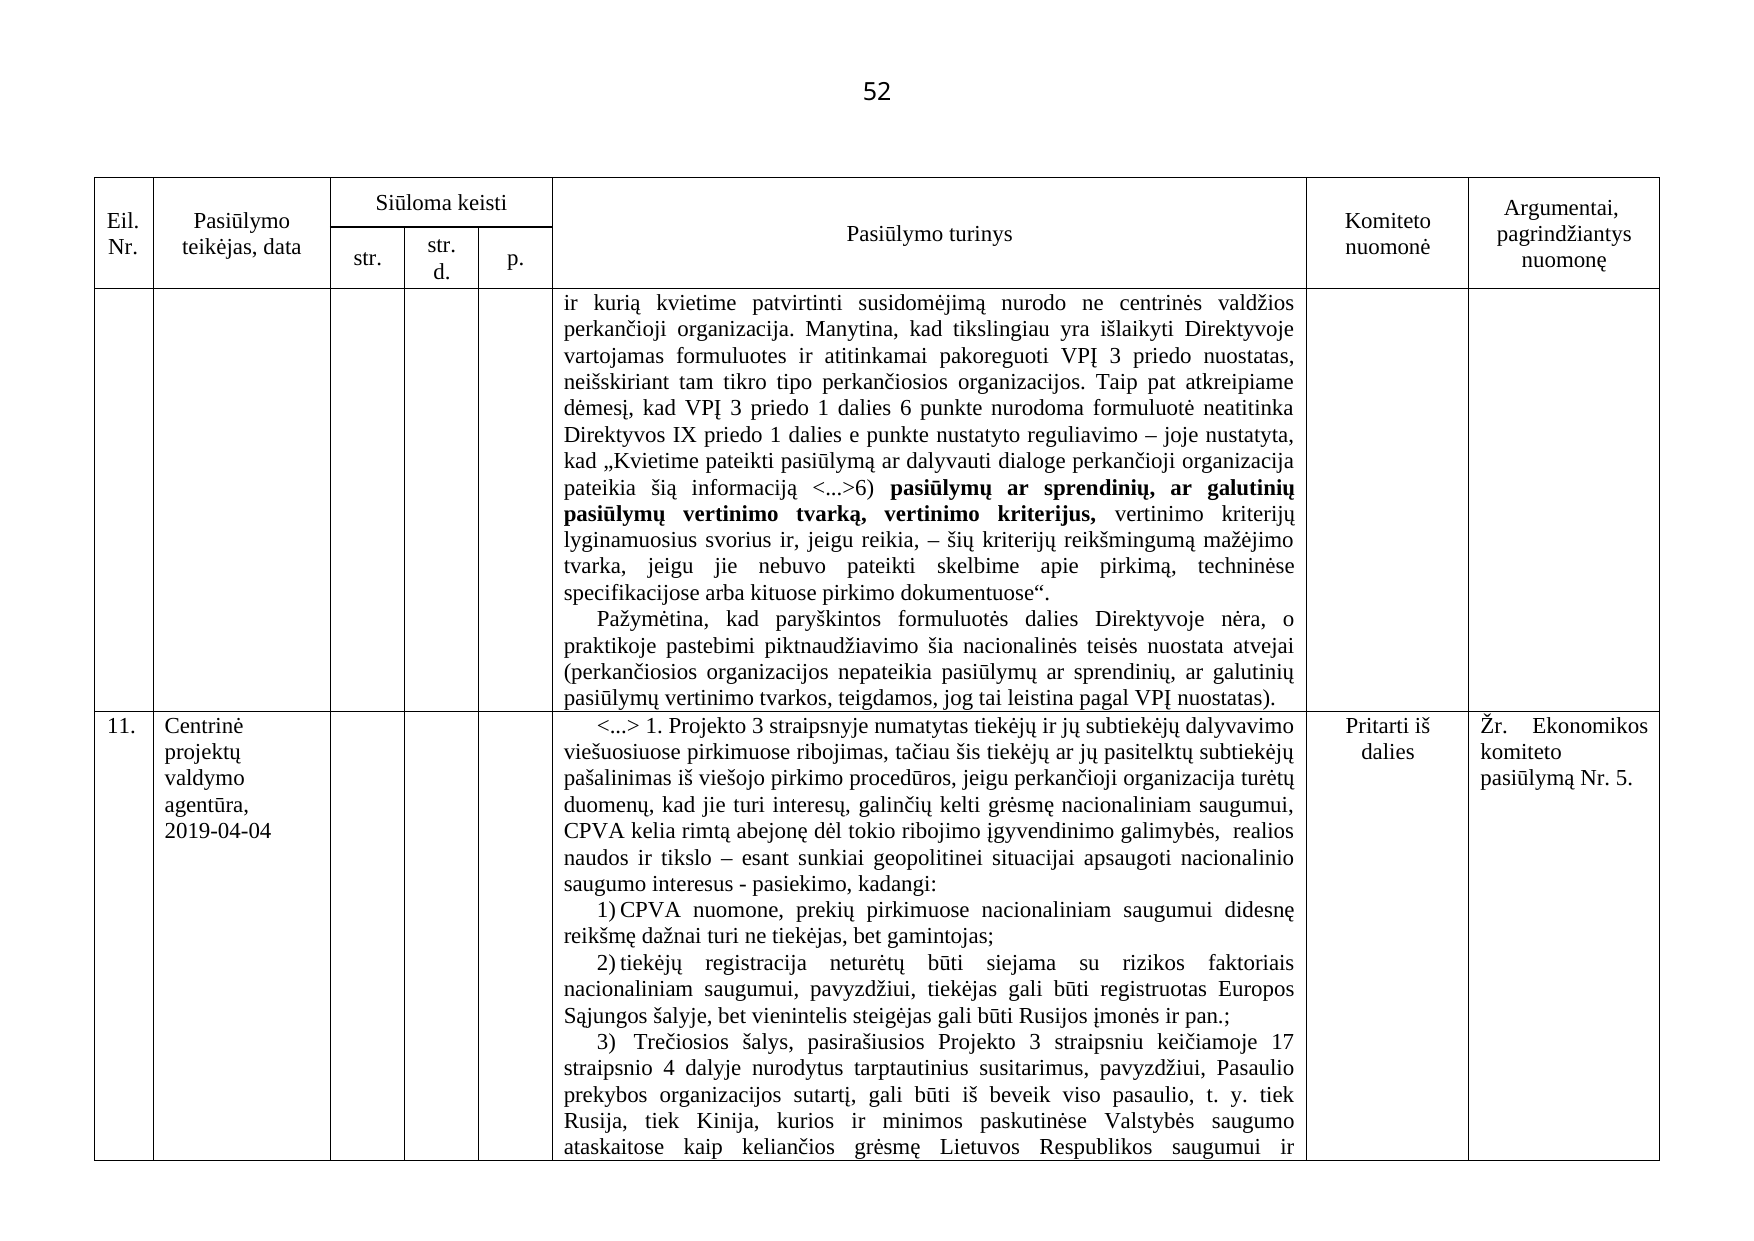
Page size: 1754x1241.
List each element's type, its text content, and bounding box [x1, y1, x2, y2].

table_cell [1307, 289, 1468, 711]
table_cell [479, 289, 552, 711]
table_header Komiteto nuomonė [1307, 178, 1468, 288]
table_cell [1469, 289, 1659, 711]
table_cell [479, 712, 552, 1160]
table_cell [95, 289, 153, 711]
table_cell Centrinė projektų valdymo agentūra, 2019-04-04 [154, 712, 330, 1160]
table_header Pasiūlymo turinys [553, 178, 1306, 288]
table_cell [331, 712, 404, 1160]
table_cell p. [479, 228, 552, 288]
table_header Pasiūlymo teikėjas, data [154, 178, 330, 288]
table_cell [405, 712, 478, 1160]
table_cell [154, 289, 330, 711]
table_header Siūloma keisti [331, 178, 552, 226]
table_cell ir kurią kvietime patvirtinti susidomėjimą nurodo ne centrinės valdžios perkančioji organizacija. Manytina, kad tikslingiau yra išlaikyti Direktyvoje vartojamas formuluotes ir atitinkamai pakoreguoti VPĮ 3 priedo nuostatas, neišskiriant tam tikro tipo perkančiosios organizacijos. Taip pat atkreipiame dėmesį, kad VPĮ 3 priedo 1 dalies 6 punkte nurodoma formuluotė neatitinka Direktyvos IX priedo 1 dalies e punkte nustatyto reguliavimo – joje nustatyta, kad „Kvietime pateikti pasiūlymą ar dalyvauti dialoge perkančioji organizacija pateikia šią informaciją <...>6) pasiūlymų ar sprendinių, ar galutinių pasiūlymų vertinimo tvarką, vertinimo kriterijus, vertinimo kriterijų lyginamuosius svorius ir, jeigu reikia, – šių kriterijų reikšmingumą mažėjimo tvarka, jeigu jie nebuvo pateikti skelbime apie pirkimą, techninėse specifikacijose arba kituose pirkimo dokumentuose“. Pažymėtina, kad paryškintos formuluotės dalies Direktyvoje nėra, o praktikoje pastebimi piktnaudžiavimo šia nacionalinės teisės nuostata atvejai (perkančiosios organizacijos nepateikia pasiūlymų ar sprendinių, ar galutinių pasiūlymų vertinimo tvarkos, teigdamos, jog tai leistina pagal VPĮ nuostatas). [553, 289, 1306, 711]
table_cell Pritarti iš dalies [1307, 712, 1468, 1160]
table_cell 11. [95, 712, 153, 1160]
table_cell [405, 289, 478, 711]
table_cell str. [331, 228, 404, 288]
table_header Eil. Nr. [95, 178, 153, 288]
table_cell [331, 289, 404, 711]
table_cell Žr. Ekonomikos komiteto pasiūlymą Nr. 5. [1469, 712, 1659, 1160]
table_cell str. d. [405, 228, 478, 288]
table_cell <...> 1. Projekto 3 straipsnyje numatytas tiekėjų ir jų subtiekėjų dalyvavimo viešuosiuose pirkimuose ribojimas, tačiau šis tiekėjų ar jų pasitelktų subtiekėjų pašalinimas iš viešojo pirkimo procedūros, jeigu perkančioji organizacija turėtų duomenų, kad jie turi interesų, galinčių kelti grėsmę nacionaliniam saugumui, CPVA kelia rimtą abejonę dėl tokio ribojimo įgyvendinimo galimybės, realios naudos ir tikslo – esant sunkiai geopolitinei situacijai apsaugoti nacionalinio saugumo interesus - pasiekimo, kadangi: 1) CPVA nuomone, prekių pirkimuose nacionaliniam saugumui didesnę reikšmę dažnai turi ne tiekėjas, bet gamintojas; 2) tiekėjų registracija neturėtų būti siejama su rizikos faktoriais nacionaliniam saugumui, pavyzdžiui, tiekėjas gali būti registruotas Europos Sąjungos šalyje, bet vienintelis steigėjas gali būti Rusijos įmonės ir pan.; 3) Trečiosios šalys, pasirašiusios Projekto 3 straipsniu keičiamoje 17 straipsnio 4 dalyje nurodytus tarptautinius susitarimus, pavyzdžiui, Pasaulio prekybos organizacijos sutartį, gali būti iš beveik viso pasaulio, t. y. tiek Rusija, tiek Kinija, kurios ir minimos paskutinėse Valstybės saugumo ataskaitose kaip keliančios grėsmę Lietuvos Respublikos saugumui ir [553, 712, 1306, 1160]
table_header Argumentai, pagrindžiantys nuomonę [1469, 178, 1659, 288]
